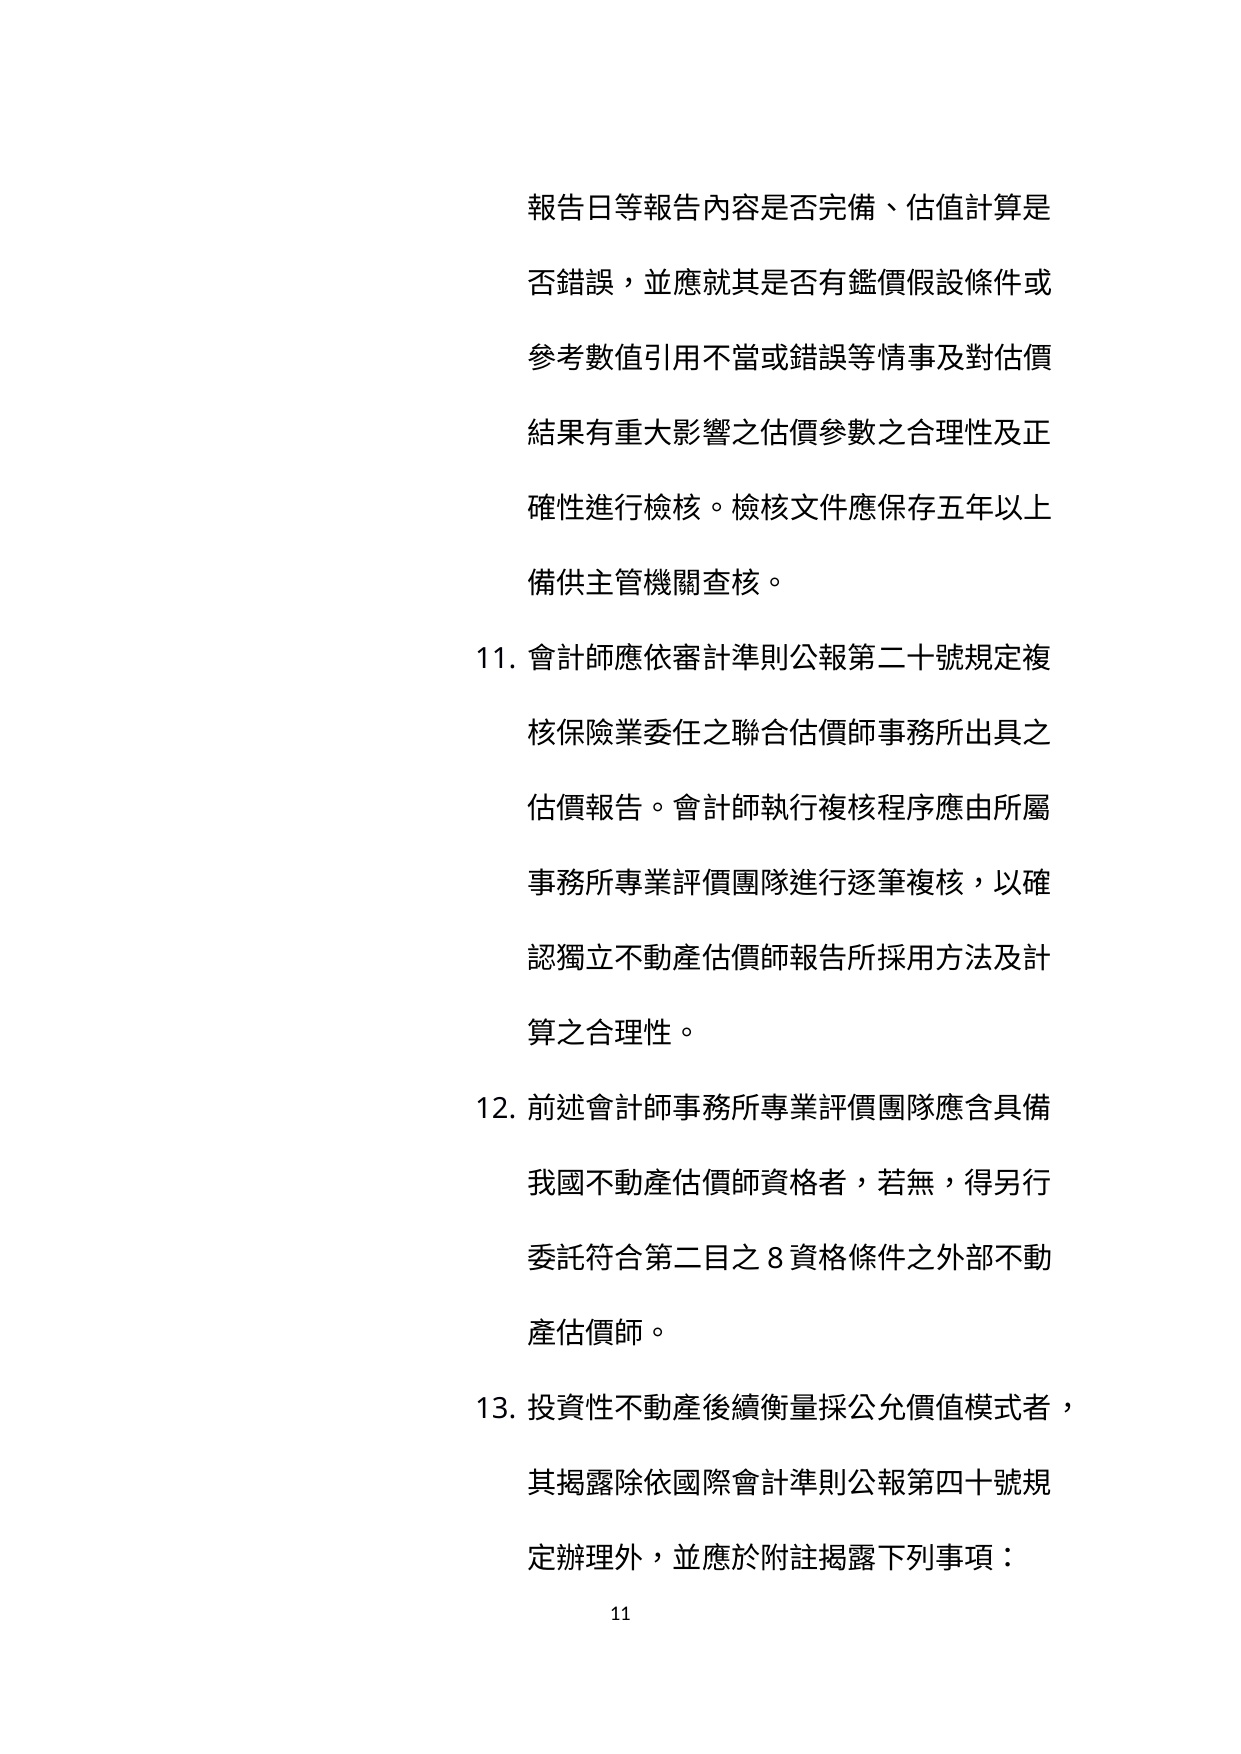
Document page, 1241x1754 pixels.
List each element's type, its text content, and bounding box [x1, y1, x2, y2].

list 保險業應建立不動產估價之作業流程並納入內部控制制度，包括應有委外聯合估價師事務所及估價人員之專業資格與條件、取得及分析資訊、評估價值、外部估價報告之適法性檢核及相關文件之保存。外部估價報告之檢核文件應列示所依據資訊及結論之理由，由權責主管簽章，其檢核內容至少應包括勘估標的之基本資料、估價基準日、標的物區域內不動產交易之比較實例、估價之假設及限制條件、估價方法、估價執行流程、估價結論是否允當及估價報告日等報告內容是否完備、估值計算是否錯誤，並應就其是否有鑑價假設條件或參考數值引用不當或錯誤等情事及對估價結果有重大影響之估價參數之合理性及正確性進行檢核。檢核文件應保存五年以上備供主管機關查核。 [475, 162, 1053, 612]
list 前述會計師事務所專業評價團隊應含具備我國不動產估價師資格者，若無，得另行委託符合第二目之8資格條件之外部不動產估價師。 [475, 1062, 1053, 1362]
list 投資性不動產後續衡量採公允價值模式者，其揭露除依國際會計準則公報第四十號規定辦理外，並應於附註揭露下列事項： [475, 1362, 1053, 1587]
list 會計師應依審計準則公報第二十號規定複核保險業委任之聯合估價師事務所出具之估價報告。會計師執行複核程序應由所屬事務所專業評價團隊進行逐筆複核，以確認獨立不動產估價師報告所採用方法及計算之合理性。 [475, 612, 1053, 1062]
